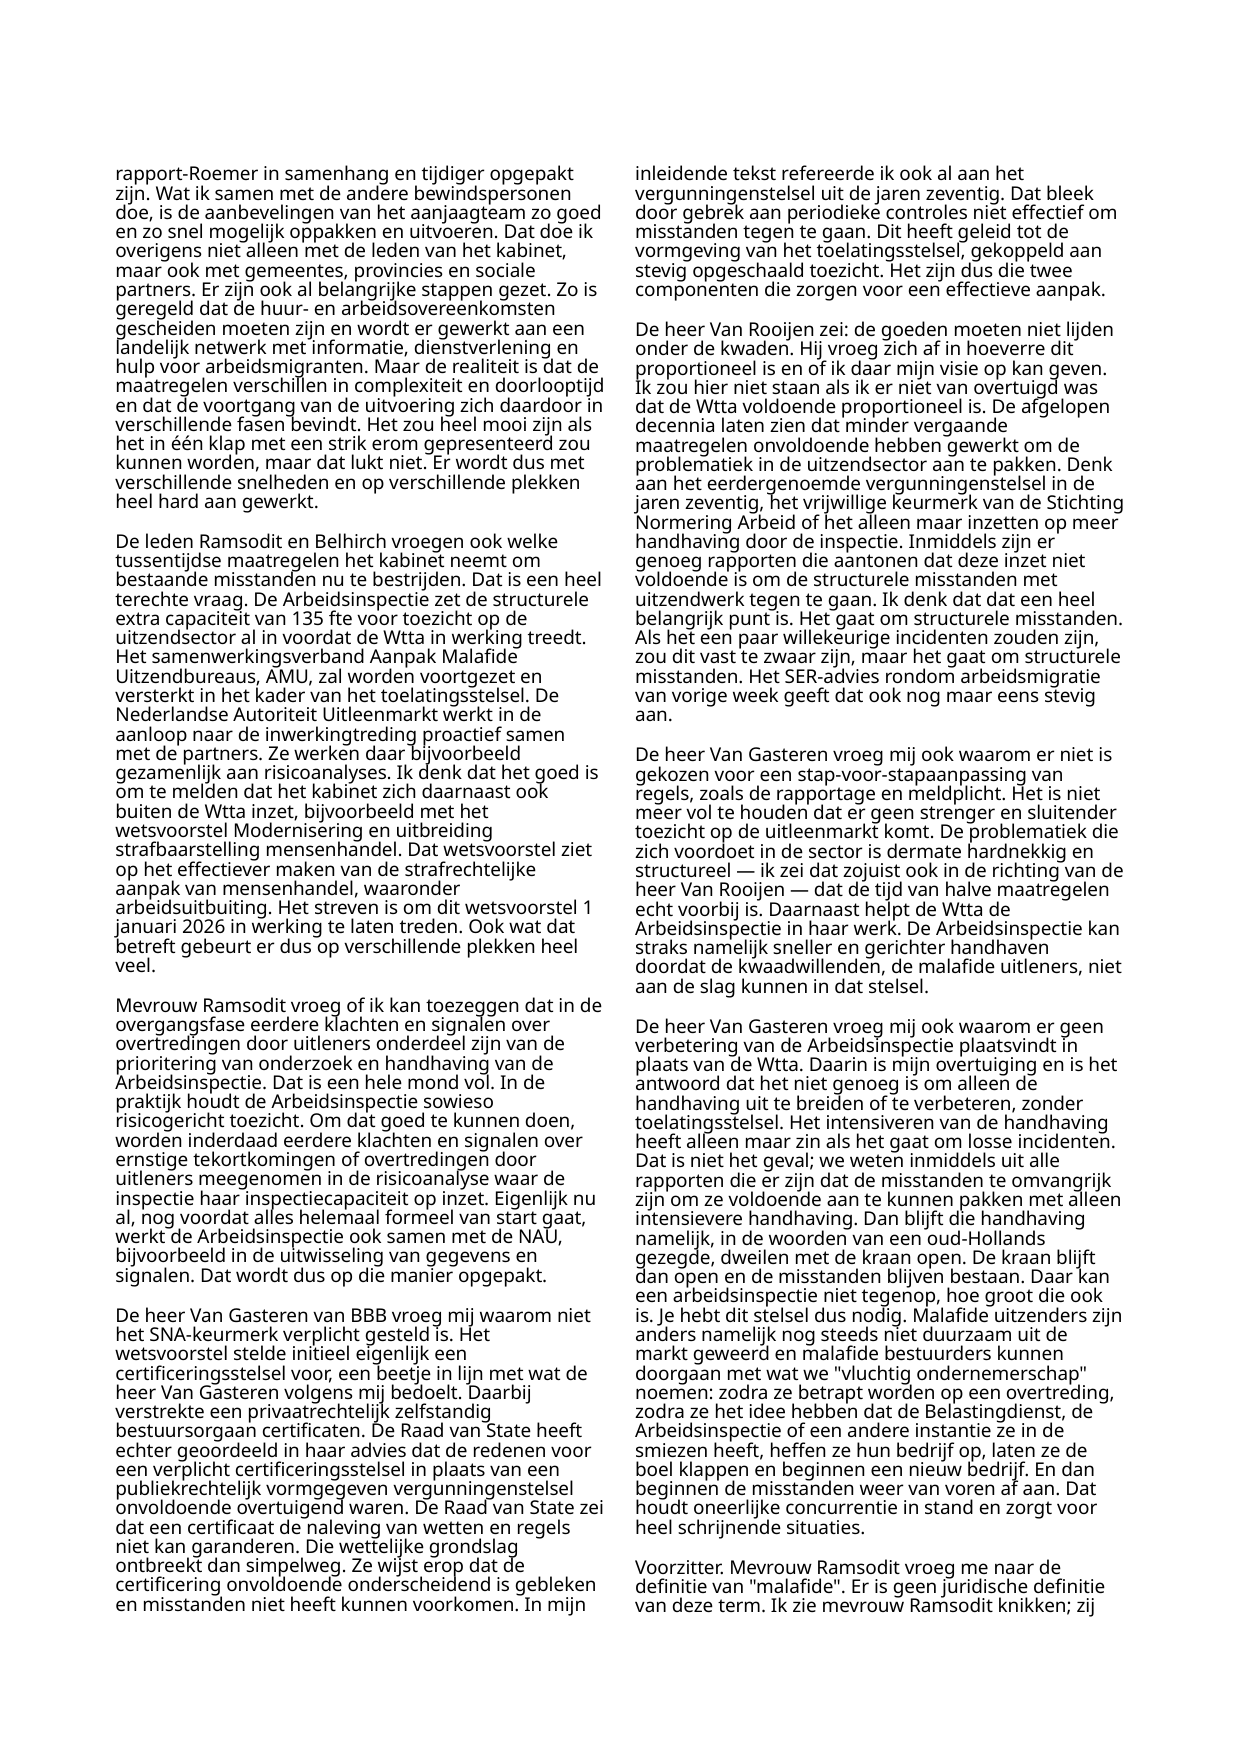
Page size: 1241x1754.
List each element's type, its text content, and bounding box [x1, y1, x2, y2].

text rapport-Roemer in samenhang en tijdiger opgepakt zijn. Wat ik samen met de andere bewindspersonen doe, is de aanbevelingen van het aanjaagteam zo goed en zo snel mogelijk oppakken en uitvoeren. Dat doe ik overigens niet alleen met de leden van het kabinet, maar ook met gemeentes, provincies en sociale partners. Er zijn ook al belangrijke stappen gezet. Zo is geregeld dat de huur- en arbeidsovereenkomsten gescheiden moeten zijn en wordt er gewerkt aan een landelijk netwerk met informatie, dienstverlening en hulp voor arbeidsmigranten. Maar de realiteit is dat de maatregelen verschillen in complexiteit en doorlooptijd en dat de voortgang van de uitvoering zich daardoor in verschillende fasen bevindt. Het zou heel mooi zijn als het in één klap met een strik erom gepresenteerd zou kunnen worden, maar dat lukt niet. Er wordt dus met verschillende snelheden en op verschillende plekken heel hard aan gewerkt. [115, 165, 605, 512]
text De heer Van Rooijen zei: de goeden moeten niet lijden onder de kwaden. Hij vroeg zich af in hoeverre dit proportioneel is en of ik daar mijn visie op kan geven. Ik zou hier niet staan als ik er niet van overtuigd was dat de Wtta voldoende proportioneel is. De afgelopen decennia laten zien dat minder vergaande maatregelen onvoldoende hebben gewerkt om de problematiek in de uitzendsector aan te pakken. Denk aan het eerdergenoemde vergunningenstelsel in de jaren zeventig, het vrijwillige keurmerk van de Stichting Normering Arbeid of het alleen maar inzetten op meer handhaving door de inspectie. Inmiddels zijn er genoeg rapporten die aantonen dat deze inzet niet voldoende is om de structurele misstanden met uitzendwerk tegen te gaan. Ik denk dat dat een heel belangrijk punt is. Het gaat om structurele misstanden. Als het een paar willekeurige incidenten zouden zijn, zou dit vast te zwaar zijn, maar het gaat om structurele misstanden. Het SER-advies rondom arbeidsmigratie van vorige week geeft dat ook nog maar eens stevig aan. [635, 321, 1125, 726]
text De heer Van Gasteren vroeg mij ook waarom er niet is gekozen voor een stap-voor-stapaanpassing van regels, zoals de rapportage en meldplicht. Het is niet meer vol te houden dat er geen strenger en sluitender toezicht op de uitleenmarkt komt. De problematiek die zich voordoet in de sector is dermate hardnekkig en structureel — ik zei dat zojuist ook in de richting van de heer Van Rooijen — dat de tijd van halve maatregelen echt voorbij is. Daarnaast helpt de Wtta de Arbeidsinspectie in haar werk. De Arbeidsinspectie kan straks namelijk sneller en gerichter handhaven doordat de kwaadwillenden, de malafide uitleners, niet aan de slag kunnen in dat stelsel. [635, 746, 1125, 997]
text inleidende tekst refereerde ik ook al aan het vergunningenstelsel uit de jaren zeventig. Dat bleek door gebrek aan periodieke controles niet effectief om misstanden tegen te gaan. Dit heeft geleid tot de vormgeving van het toelatingsstelsel, gekoppeld aan stevig opgeschaald toezicht. Het zijn dus die twee componenten die zorgen voor een effectieve aanpak. [635, 165, 1125, 300]
text De heer Van Gasteren van BBB vroeg mij waarom niet het SNA-keurmerk verplicht gesteld is. Het wetsvoorstel stelde initieel eigenlijk een certificeringsstelsel voor, een beetje in lijn met wat de heer Van Gasteren volgens mij bedoelt. Daarbij verstrekte een privaatrechtelijk zelfstandig bestuursorgaan certificaten. De Raad van State heeft echter geoordeeld in haar advies dat de redenen voor een verplicht certificeringsstelsel in plaats van een publiekrechtelijk vormgegeven vergunningenstelsel onvoldoende overtuigend waren. De Raad van State zei dat een certificaat de naleving van wetten en regels niet kan garanderen. Die wettelijke grondslag ontbreekt dan simpelweg. Ze wijst erop dat de certificering onvoldoende onderscheidend is gebleken en misstanden niet heeft kunnen voorkomen. In mijn [115, 1307, 605, 1615]
text De heer Van Gasteren vroeg mij ook waarom er geen verbetering van de Arbeidsinspectie plaatsvindt in plaats van de Wtta. Daarin is mijn overtuiging en is het antwoord dat het niet genoeg is om alleen de handhaving uit te breiden of te verbeteren, zonder toelatingsstelsel. Het intensiveren van de handhaving heeft alleen maar zin als het gaat om losse incidenten. Dat is niet het geval; we weten inmiddels uit alle rapporten die er zijn dat de misstanden te omvangrijk zijn om ze voldoende aan te kunnen pakken met alleen intensievere handhaving. Dan blijft die handhaving namelijk, in de woorden van een oud-Hollands gezegde, dweilen met de kraan open. De kraan blijft dan open en de misstanden blijven bestaan. Daar kan een arbeidsinspectie niet tegenop, hoe groot die ook is. Je hebt dit stelsel dus nodig. Malafide uitzenders zijn anders namelijk nog steeds niet duurzaam uit de markt geweerd en malafide bestuurders kunnen doorgaan met wat we "vluchtig ondernemerschap" noemen: zodra ze betrapt worden op een overtreding, zodra ze het idee hebben dat de Belastingdienst, de Arbeidsinspectie of een andere instantie ze in de smiezen heeft, heffen ze hun bedrijf op, laten ze de boel klappen en beginnen een nieuw bedrijf. En dan beginnen de misstanden weer van voren af aan. Dat houdt oneerlijke concurrentie in stand en zorgt voor heel schrijnende situaties. [635, 1018, 1125, 1538]
text Voorzitter. Mevrouw Ramsodit vroeg me naar de definitie van "malafide". Er is geen juridische definitie van deze term. Ik zie mevrouw Ramsodit knikken; zij [635, 1559, 1125, 1616]
text De leden Ramsodit en Belhirch vroegen ook welke tussentijdse maatregelen het kabinet neemt om bestaande misstanden nu te bestrijden. Dat is een heel terechte vraag. De Arbeidsinspectie zet de structurele extra capaciteit van 135 fte voor toezicht op de uitzendsector al in voordat de Wtta in werking treedt. Het samenwerkingsverband Aanpak Malafide Uitzendbureaus, AMU, zal worden voortgezet en versterkt in het kader van het toelatingsstelsel. De Nederlandse Autoriteit Uitleenmarkt werkt in de aanloop naar de inwerkingtreding proactief samen met de partners. Ze werken daar bijvoorbeeld gezamenlijk aan risicoanalyses. Ik denk dat het goed is om te melden dat het kabinet zich daarnaast ook buiten de Wtta inzet, bijvoorbeeld met het wetsvoorstel Modernisering en uitbreiding strafbaarstelling mensenhandel. Dat wetsvoorstel ziet op het effectiever maken van de strafrechtelijke aanpak van mensenhandel, waaronder arbeidsuitbuiting. Het streven is om dit wetsvoorstel 1 januari 2026 in werking te laten treden. Ook wat dat betreft gebeurt er dus op verschillende plekken heel veel. [115, 533, 605, 976]
text Mevrouw Ramsodit vroeg of ik kan toezeggen dat in de overgangsfase eerdere klachten en signalen over overtredingen door uitleners onderdeel zijn van de prioritering van onderzoek en handhaving van de Arbeidsinspectie. Dat is een hele mond vol. In de praktijk houdt de Arbeidsinspectie sowieso risicogericht toezicht. Om dat goed te kunnen doen, worden inderdaad eerdere klachten en signalen over ernstige tekortkomingen of overtredingen door uitleners meegenomen in de risicoanalyse waar de inspectie haar inspectiecapaciteit op inzet. Eigenlijk nu al, nog voordat alles helemaal formeel van start gaat, werkt de Arbeidsinspectie ook samen met de NAU, bijvoorbeeld in de uitwisseling van gegevens en signalen. Dat wordt dus op die manier opgepakt. [115, 997, 605, 1286]
